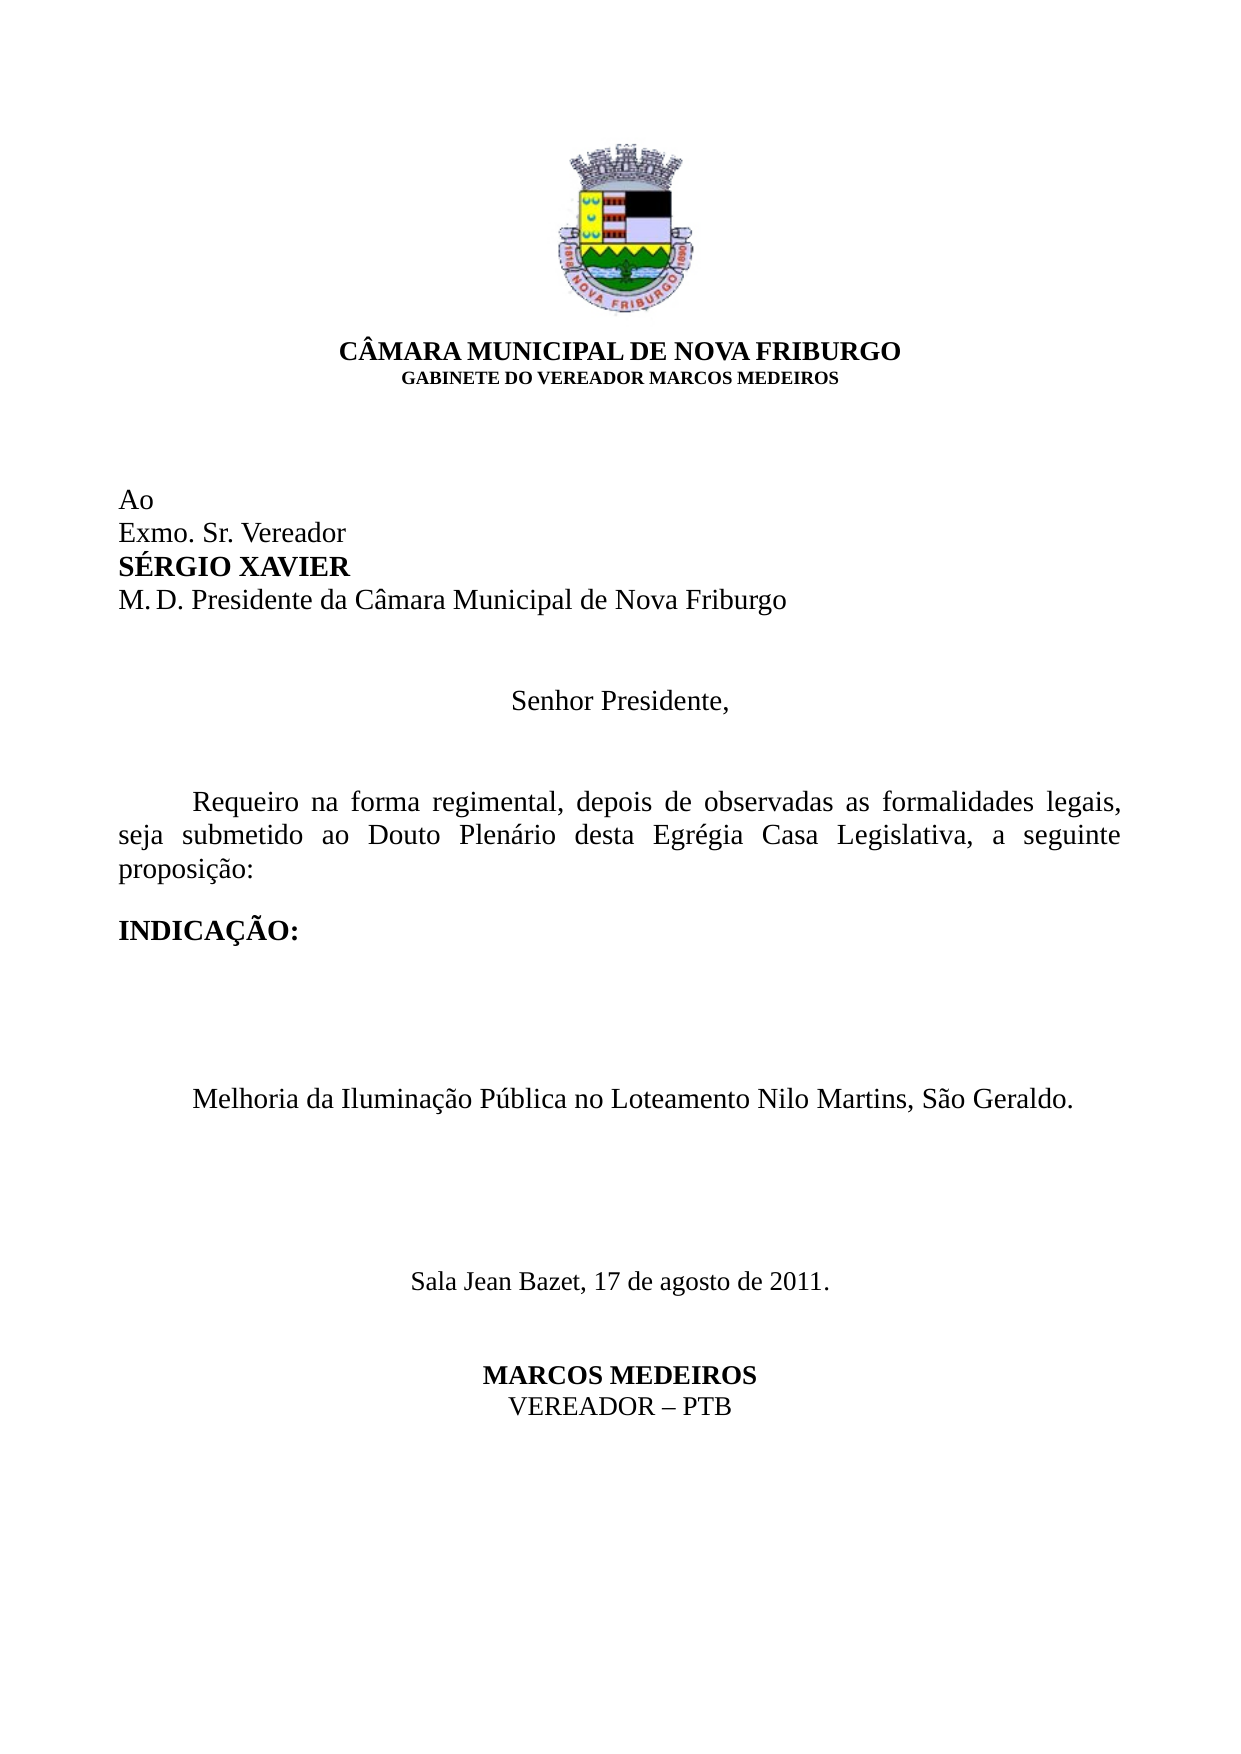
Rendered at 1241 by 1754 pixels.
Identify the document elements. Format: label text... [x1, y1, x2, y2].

picture [537, 127, 703, 327]
text SÉRGIO XAVIER [118, 549, 1122, 582]
list D. Presidente da Câmara Municipal de Nova Friburgo [118, 582, 1122, 616]
text Melhoria da Iluminação Pública no Loteamento Nilo Martins, São Geraldo. [118, 1081, 1122, 1114]
text Sala Jean Bazet, 17 de agosto de 2011. [118, 1265, 1122, 1297]
text Exmo. Sr. Vereador [118, 515, 1122, 549]
text Senhor Presidente, [118, 683, 1122, 717]
text MARCOS MEDEIROS [118, 1359, 1122, 1390]
text Requeiro na forma regimental, depois de observadas as formalidades legais, seja submetido ao Douto Plenário desta Egrégia Casa Legislativa, a seguinte proposição: [118, 784, 1122, 884]
text VEREADOR – PTB [118, 1390, 1122, 1421]
text Ao [118, 482, 1122, 515]
text CÂMARA MUNICIPAL DE NOVA FRIBURGO [118, 335, 1122, 367]
text GABINETE DO VEREADOR MARCOS MEDEIROS [118, 367, 1122, 388]
text INDICAÇÃO: [118, 913, 1122, 947]
